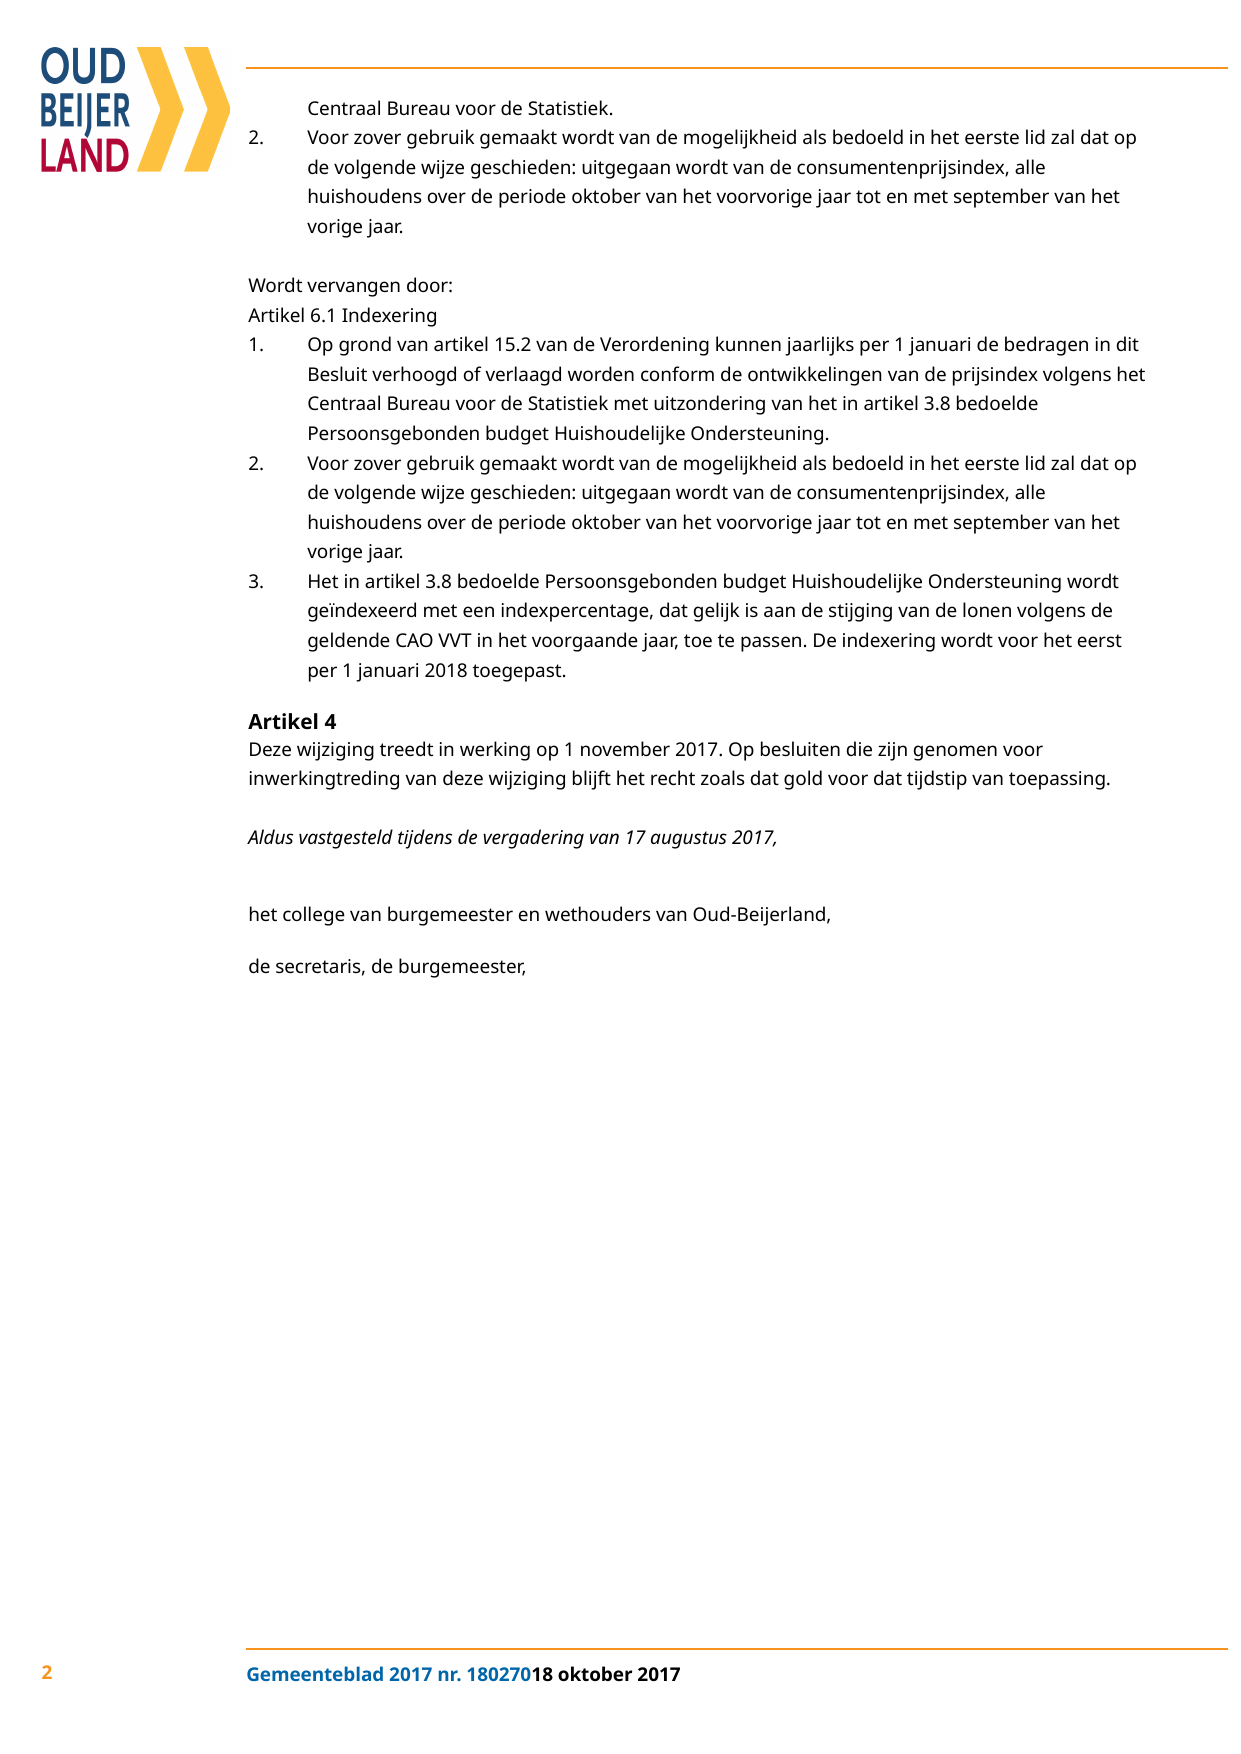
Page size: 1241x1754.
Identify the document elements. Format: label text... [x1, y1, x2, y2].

list Het in artikel 3.8 bedoelde Persoonsgebonden budget Huishoudelijke Ondersteuning wordt geïndexeerd met een indexpercentage, dat gelijk is aan de stijging van de lonen volgens de geldende CAO VVT in het voorgaande jaar, toe te passen. De indexering wordt voor het eerst per 1 januari 2018 toegepast. [248, 568, 1152, 683]
list Voor zover gebruik gemaakt wordt van de mogelijkheid als bedoeld in het eerste lid zal dat op de volgende wijze geschieden: uitgegaan wordt van de consumentenprijsindex, alle huishoudens over de periode oktober van het voorvorige jaar tot en met september van het vorige jaar. [248, 124, 1152, 239]
picture [41, 47, 231, 172]
text Aldus vastgesteld tijdens de vergadering van 17 augustus 2017, [248, 824, 1152, 850]
text de secretaris, de burgemeester, [248, 953, 1152, 979]
text het college van burgemeester en wethouders van Oud-Beijerland, [248, 902, 1152, 927]
list Voor zover gebruik gemaakt wordt van de mogelijkheid als bedoeld in het eerste lid zal dat op de volgende wijze geschieden: uitgegaan wordt van de consumentenprijsindex, alle huishoudens over de periode oktober van het voorvorige jaar tot en met september van het vorige jaar. [248, 450, 1152, 564]
text Artikel 4 [248, 707, 1152, 736]
list Op grond van artikel 15.2 van de Verordening kunnen jaarlijks per 1 januari de bedragen in dit Besluit verhoogd of verlaagd worden conform de ontwikkelingen van de prijsindex volgens het Centraal Bureau voor de Statistiek met uitzondering van het in artikel 3.8 bedoelde Persoonsgebonden budget Huishoudelijke Ondersteuning. [248, 331, 1152, 446]
list Centraal Bureau voor de Statistiek. [248, 95, 1152, 121]
text Deze wijziging treedt in werking op 1 november 2017. Op besluiten die zijn genomen voor inwerkingtreding van deze wijziging blijft het recht zoals dat gold voor dat tijdstip van toepassing. [248, 736, 1152, 791]
text Wordt vervangen door: [248, 272, 1152, 298]
text Artikel 6.1 Indexering [248, 302, 1152, 328]
